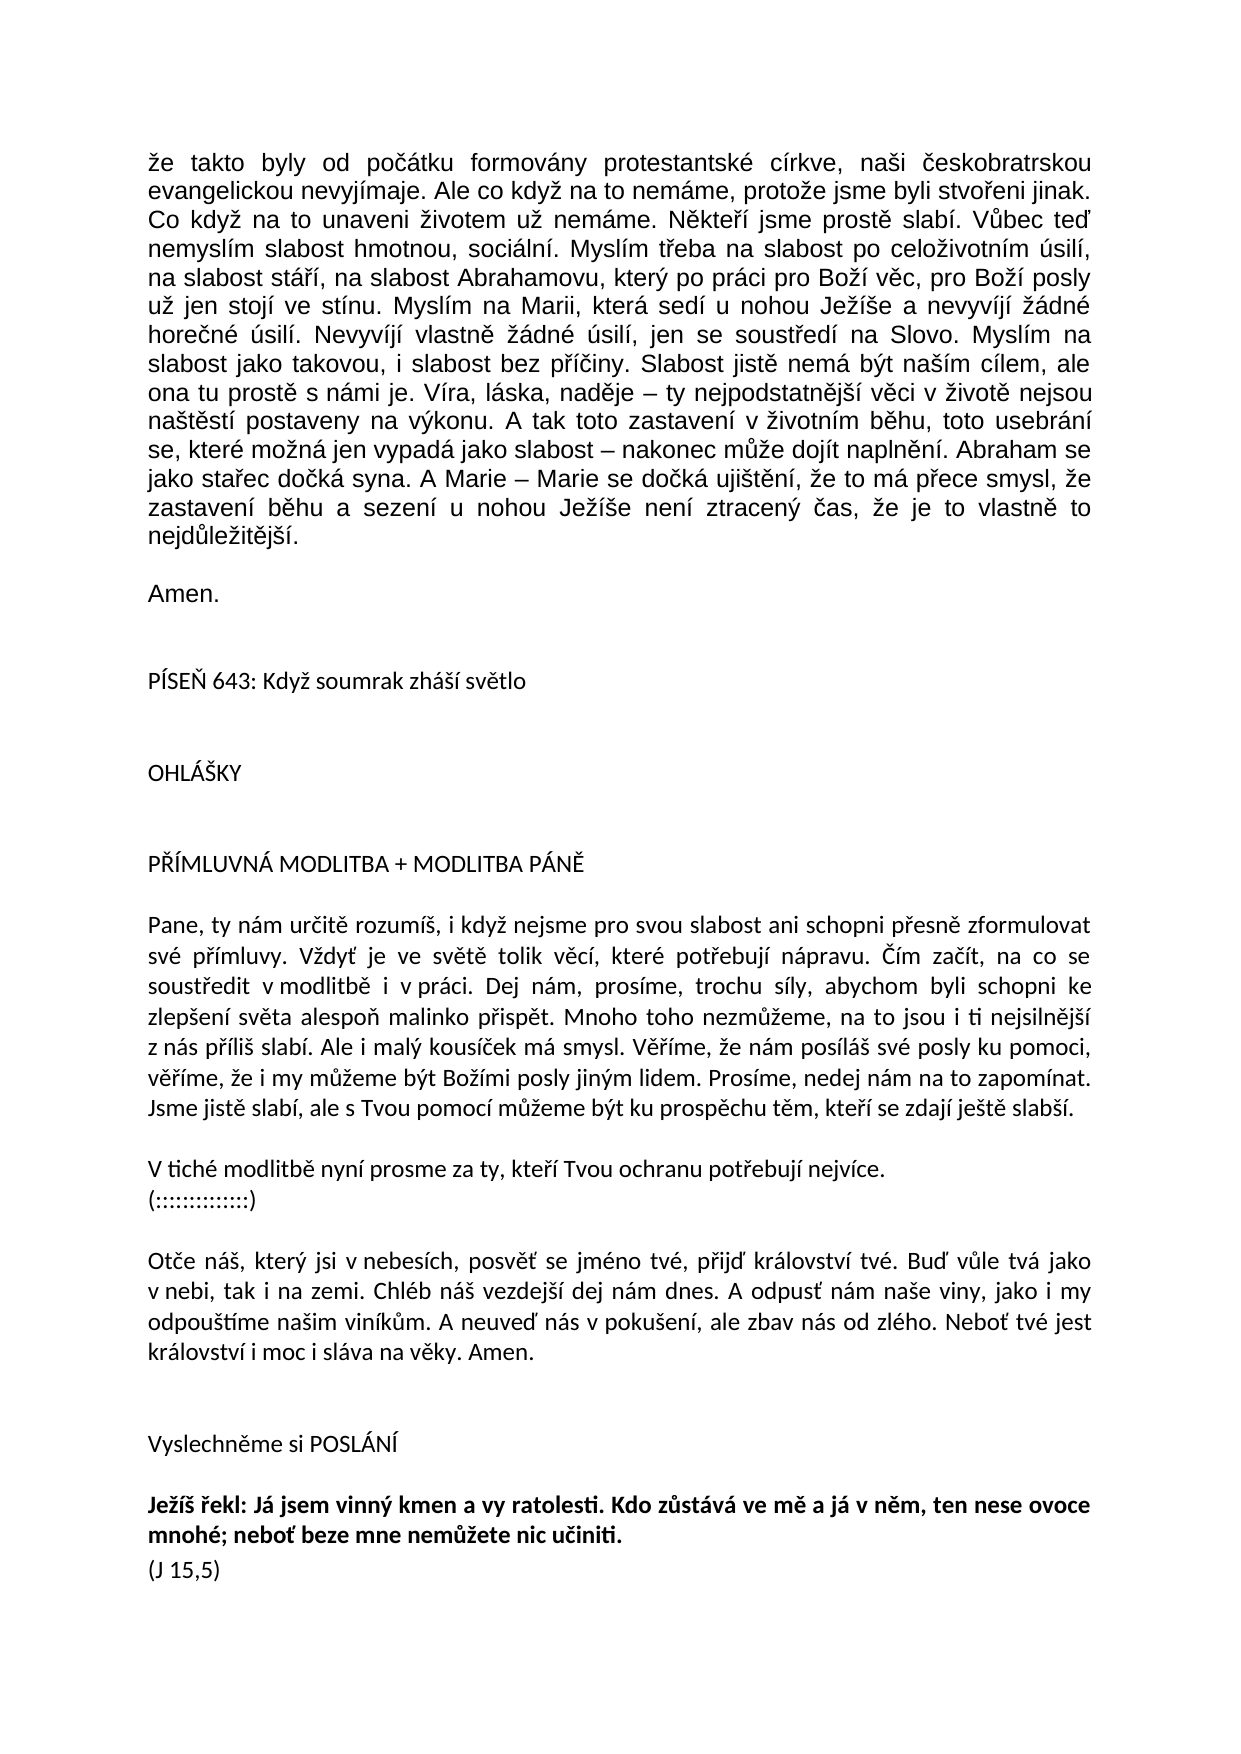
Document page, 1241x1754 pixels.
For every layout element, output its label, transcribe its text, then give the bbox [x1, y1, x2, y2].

text Otče náš, který jsi v nebesích, posvěť se jméno tvé, přijď království tvé. Buď vůle tvá jako v nebi, tak i na zemi. Chléb náš vezdejší dej nám dnes. A odpusť nám naše viny, jako i my odpouštíme našim viníkům. A neuveď nás v pokušení, ale zbav nás od zlého. Neboť tvé jest království i moc i sláva na věky. Amen. [148, 1245, 1093, 1367]
text PŘÍMLUVNÁ MODLITBA + MODLITBA PÁNĚ [148, 848, 1093, 879]
text Amen. [148, 579, 1093, 608]
text PÍSEŇ 643: Když soumrak zháší světlo [148, 665, 1093, 696]
text Vyslechněme si POSLÁNÍ [148, 1428, 1093, 1459]
text Ježíš řekl: Já jsem vinný kmen a vy ratolesti. Kdo zůstává ve mě a já v něm, ten nese ovoce mnohé; neboť beze mne nemůžete nic učiniti. [148, 1489, 1093, 1550]
text (::::::::::::::) [148, 1184, 1093, 1214]
text V tiché modlitbě nyní prosme za ty, kteří Tvou ochranu potřebují nejvíce. [148, 1153, 1093, 1184]
text Pane, ty nám určitě rozumíš, i když nejsme pro svou slabost ani schopni přesně zformulovat své přímluvy. Vždyť je ve světě tolik věcí, které potřebují nápravu. Čím začít, na co se soustředit v modlitbě i v práci. Dej nám, prosíme, trochu síly, abychom byli schopni ke zlepšení světa alespoň malinko přispět. Mnoho toho nezmůžeme, na to jsou i ti nejsilnější z nás příliš slabí. Ale i malý kousíček má smysl. Věříme, že nám posíláš své posly ku pomoci, věříme, že i my můžeme být Božími posly jiným lidem. Prosíme, nedej nám na to zapomínat. Jsme jistě slabí, ale s Tvou pomocí můžeme být ku prospěchu těm, kteří se zdají ještě slabší. [148, 909, 1093, 1123]
text OHLÁŠKY [148, 757, 1093, 787]
text (J 15,5) [148, 1550, 1093, 1585]
text že takto byly od počátku formovány protestantské církve, naši českobratrskou evangelickou nevyjímaje. Ale co když na to nemáme, protože jsme byli stvořeni jinak. Co když na to unaveni životem už nemáme. Někteří jsme prostě slabí. Vůbec teď nemyslím slabost hmotnou, sociální. Myslím třeba na slabost po celoživotním úsilí, na slabost stáří, na slabost Abrahamovu, který po práci pro Boží věc, pro Boží posly už jen stojí ve stínu. Myslím na Marii, která sedí u nohou Ježíše a nevyvíjí žádné horečné úsilí. Nevyvíjí vlastně žádné úsilí, jen se soustředí na Slovo. Myslím na slabost jako takovou, i slabost bez příčiny. Slabost jistě nemá být naším cílem, ale ona tu prostě s námi je. Víra, láska, naděje – ty nejpodstatnější věci v životě nejsou naštěstí postaveny na výkonu. A tak toto zastavení v životním běhu, toto usebrání se, které možná jen vypadá jako slabost – nakonec může dojít naplnění. Abraham se jako stařec dočká syna. A Marie – Marie se dočká ujištění, že to má přece smysl, že zastavení běhu a sezení u nohou Ježíše není ztracený čas, že je to vlastně to nejdůležitější. [148, 148, 1093, 550]
